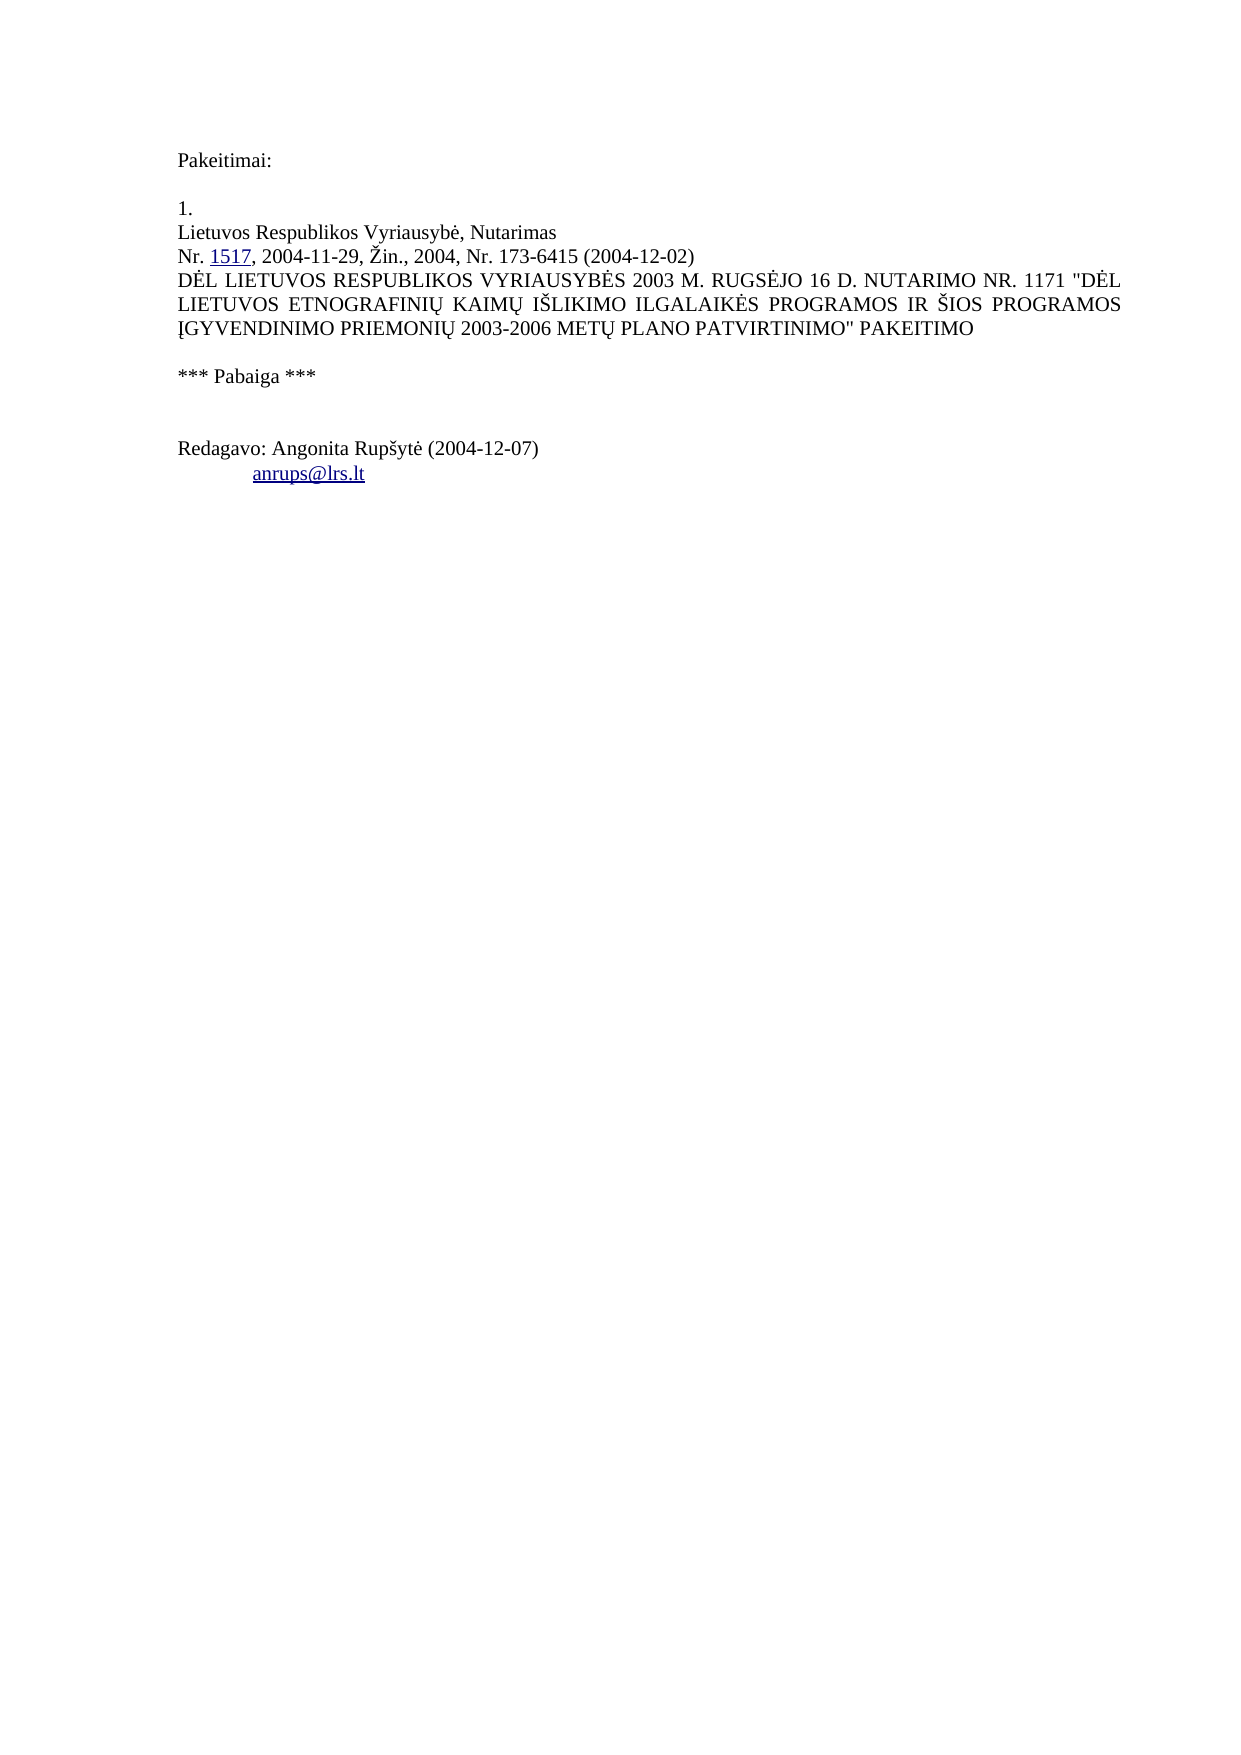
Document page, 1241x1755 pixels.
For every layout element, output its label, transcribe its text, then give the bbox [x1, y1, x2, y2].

text DĖL LIETUVOS RESPUBLIKOS VYRIAUSYBĖS 2003 M. RUGSĖJO 16 D. NUTARIMO NR. 1171 "DĖL LIETUVOS ETNOGRAFINIŲ KAIMŲ IŠLIKIMO ILGALAIKĖS PROGRAMOS IR ŠIOS PROGRAMOS ĮGYVENDINIMO PRIEMONIŲ 2003-2006 METŲ PLANO PATVIRTINIMO" PAKEITIMO [177, 268, 1122, 340]
text anrups@lrs.lt [177, 460, 1122, 484]
text *** Pabaiga *** [177, 364, 1122, 388]
text 1. [177, 196, 1122, 220]
text Pakeitimai: [177, 148, 1122, 172]
text Nr. 1517, 2004-11-29, Žin., 2004, Nr. 173-6415 (2004-12-02) [177, 244, 1122, 268]
text Redagavo: Angonita Rupšytė (2004-12-07) [177, 436, 1122, 460]
text Lietuvos Respublikos Vyriausybė, Nutarimas [177, 220, 1122, 244]
